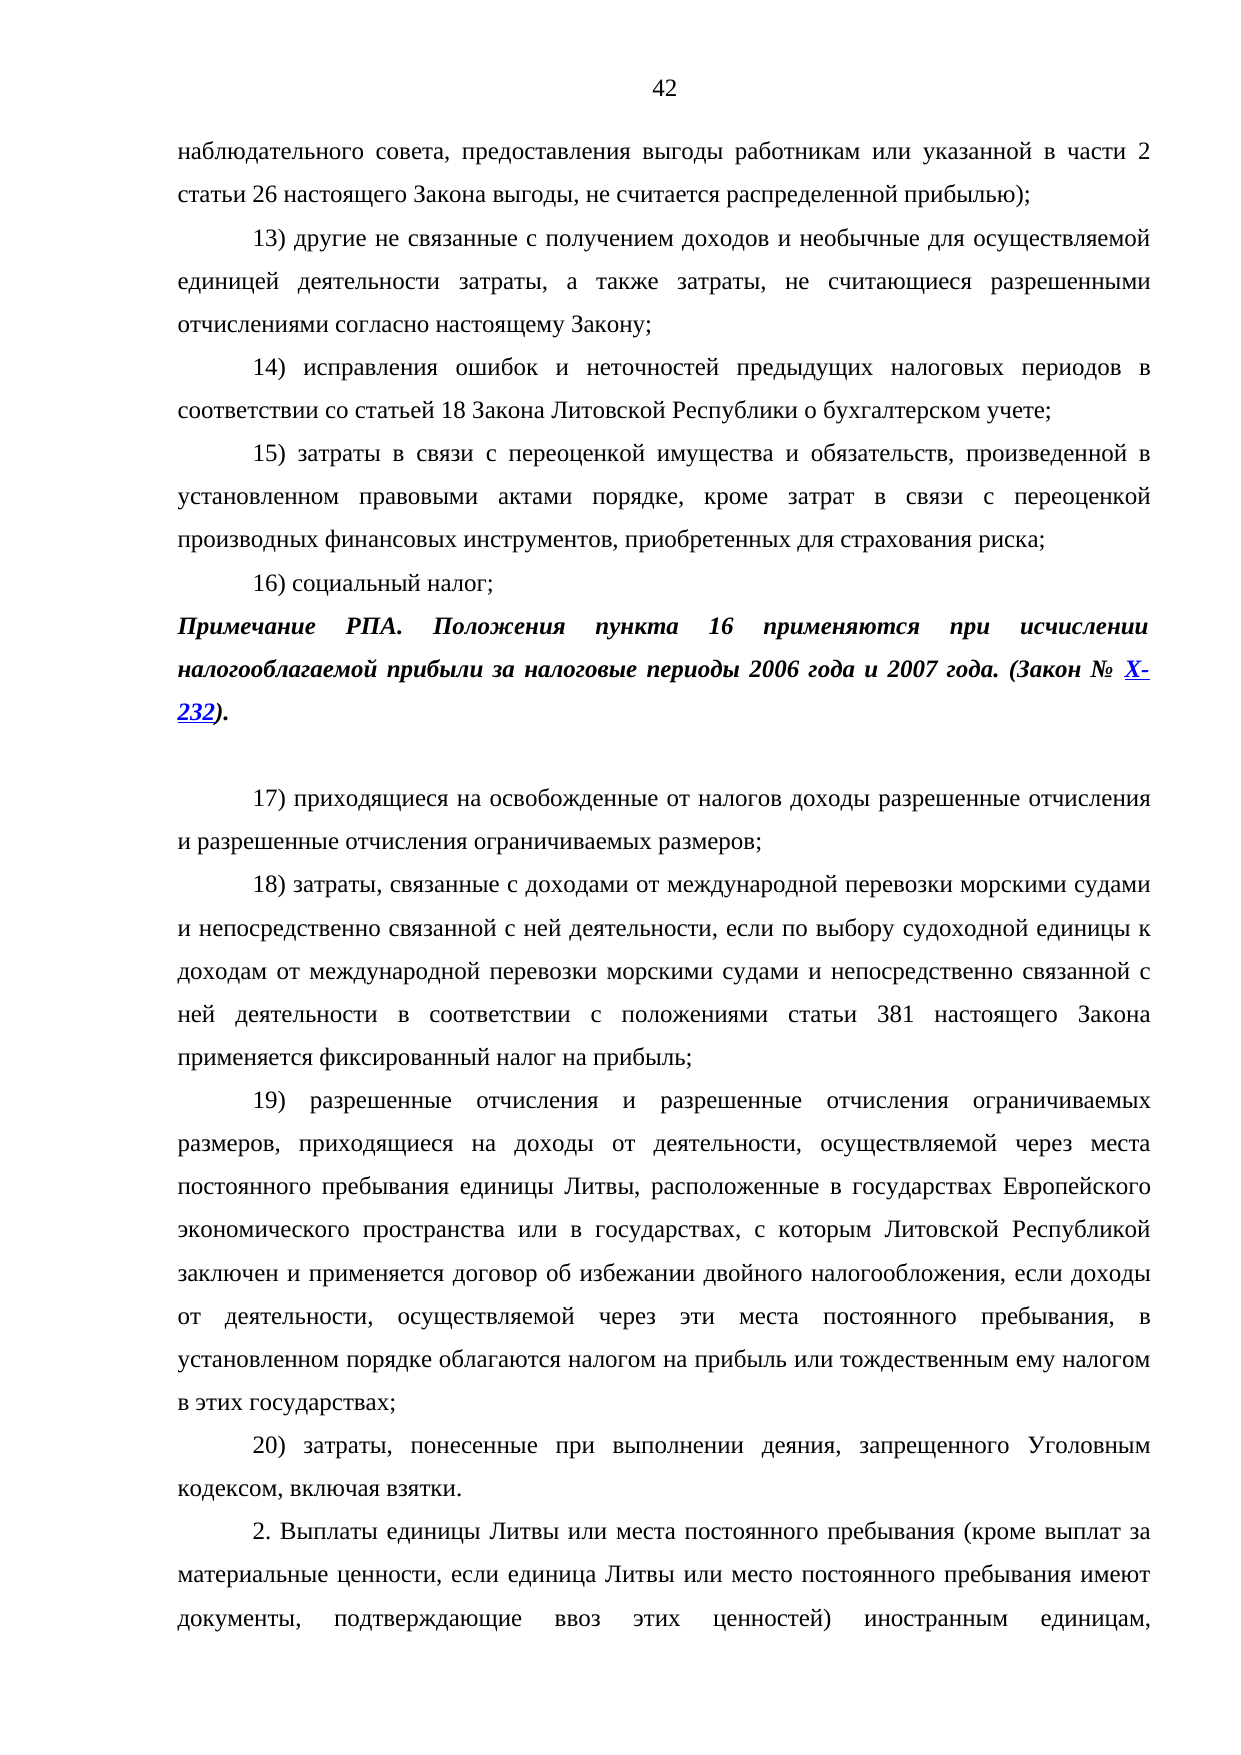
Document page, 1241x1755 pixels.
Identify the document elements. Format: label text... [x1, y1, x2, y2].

text 2. Выплаты единицы Литвы или места постоянного пребывания (кроме выплат за материальные ценности, если единица Литвы или место постоянного пребывания имеют документы, подтверждающие ввоз этих ценностей) иностранным единицам, [177, 1516, 1152, 1631]
text 20) затраты, понесенные при выполнении деяния, запрещенного Уголовным кодексом, включая взятки. [177, 1430, 1152, 1502]
text 15) затраты в связи с переоценкой имущества и обязательств, произведенной в установленном правовыми актами порядке, кроме затрат в связи с переоценкой производных финансовых инструментов, приобретенных для страхования риска; [177, 438, 1152, 553]
text 16) социальный налог; [177, 568, 1152, 596]
text наблюдательного совета, предоставления выгоды работникам или указанной в части 2 статьи 26 настоящего Закона выгоды, не считается распределенной прибылью); [177, 136, 1152, 208]
text Примечание РПА. Положения пункта 16 применяются при исчислении налогооблагаемой прибыли за налоговые периоды 2006 года и 2007 года. (Закон № X-232). [177, 611, 1152, 726]
text 18) затраты, связанные с доходами от международной перевозки морскими судами и непосредственно связанной с ней деятельности, если по выбору судоходной единицы к доходам от международной перевозки морскими судами и непосредственно связанной с ней деятельности в соответствии с положениями статьи 381 настоящего Закона применяется фиксированный налог на прибыль; [177, 869, 1152, 1071]
text 17) приходящиеся на освобожденные от налогов доходы разрешенные отчисления и разрешенные отчисления ограничиваемых размеров; [177, 783, 1152, 855]
text 19) разрешенные отчисления и разрешенные отчисления ограничиваемых размеров, приходящиеся на доходы от деятельности, осуществляемой через места постоянного пребывания единицы Литвы, расположенные в государствах Европейского экономического пространства или в государствах, с которым Литовской Республикой заключен и применяется договор об избежании двойного налогообложения, если доходы от деятельности, осуществляемой через эти места постоянного пребывания, в установленном порядке облагаются налогом на прибыль или тождественным ему налогом в этих государствах; [177, 1085, 1152, 1416]
text 13) другие не связанные с получением доходов и необычные для осуществляемой единицей деятельности затраты, а также затраты, не считающиеся разрешенными отчислениями согласно настоящему Закону; [177, 223, 1152, 338]
text 14) исправления ошибок и неточностей предыдущих налоговых периодов в соответствии со статьей 18 Закона Литовской Республики о бухгалтерском учете; [177, 352, 1152, 424]
